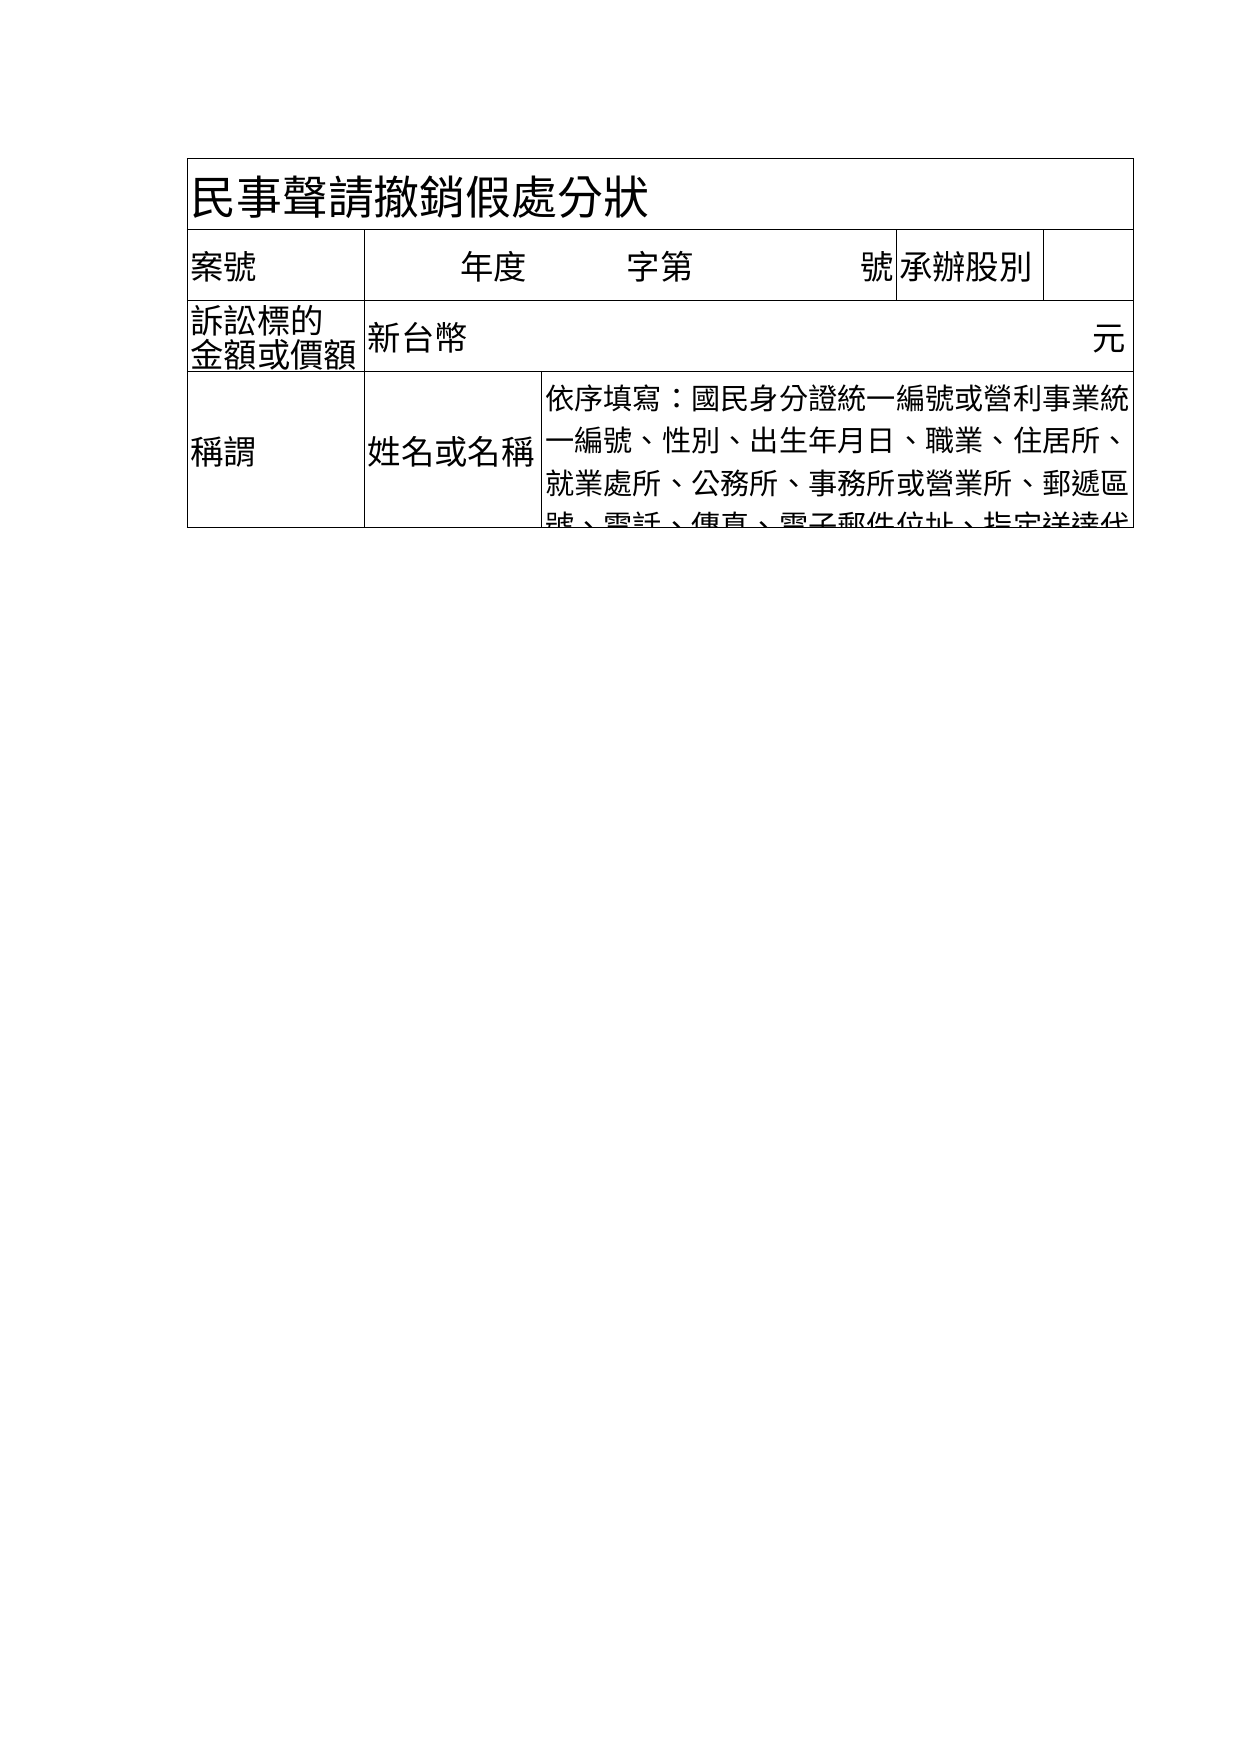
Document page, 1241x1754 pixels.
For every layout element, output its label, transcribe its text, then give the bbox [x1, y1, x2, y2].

table_cell 年度 字第 號 [365, 230, 896, 300]
table_cell [1044, 230, 1133, 300]
table_cell 新台幣 元 [365, 301, 1133, 371]
table_cell 姓名或名稱 [365, 372, 541, 527]
table_cell 依序填寫：國民身分證統一編號或營利事業統一編號、性別、出生年月日、職業、住居所、就業處所、公務所、事務所或營業所、郵遞區號、電話、傳真、電子郵件位址、指定送達代收人及其送達處所。 [542, 372, 1133, 527]
table_cell 案號 [188, 230, 364, 300]
table_cell 承辦股別 [897, 230, 1043, 300]
table_cell 訴訟標的 金額或價額 [188, 301, 364, 371]
table_header 民事聲請撤銷假處分狀 [188, 159, 1133, 229]
table_cell 稱謂 [188, 372, 364, 527]
